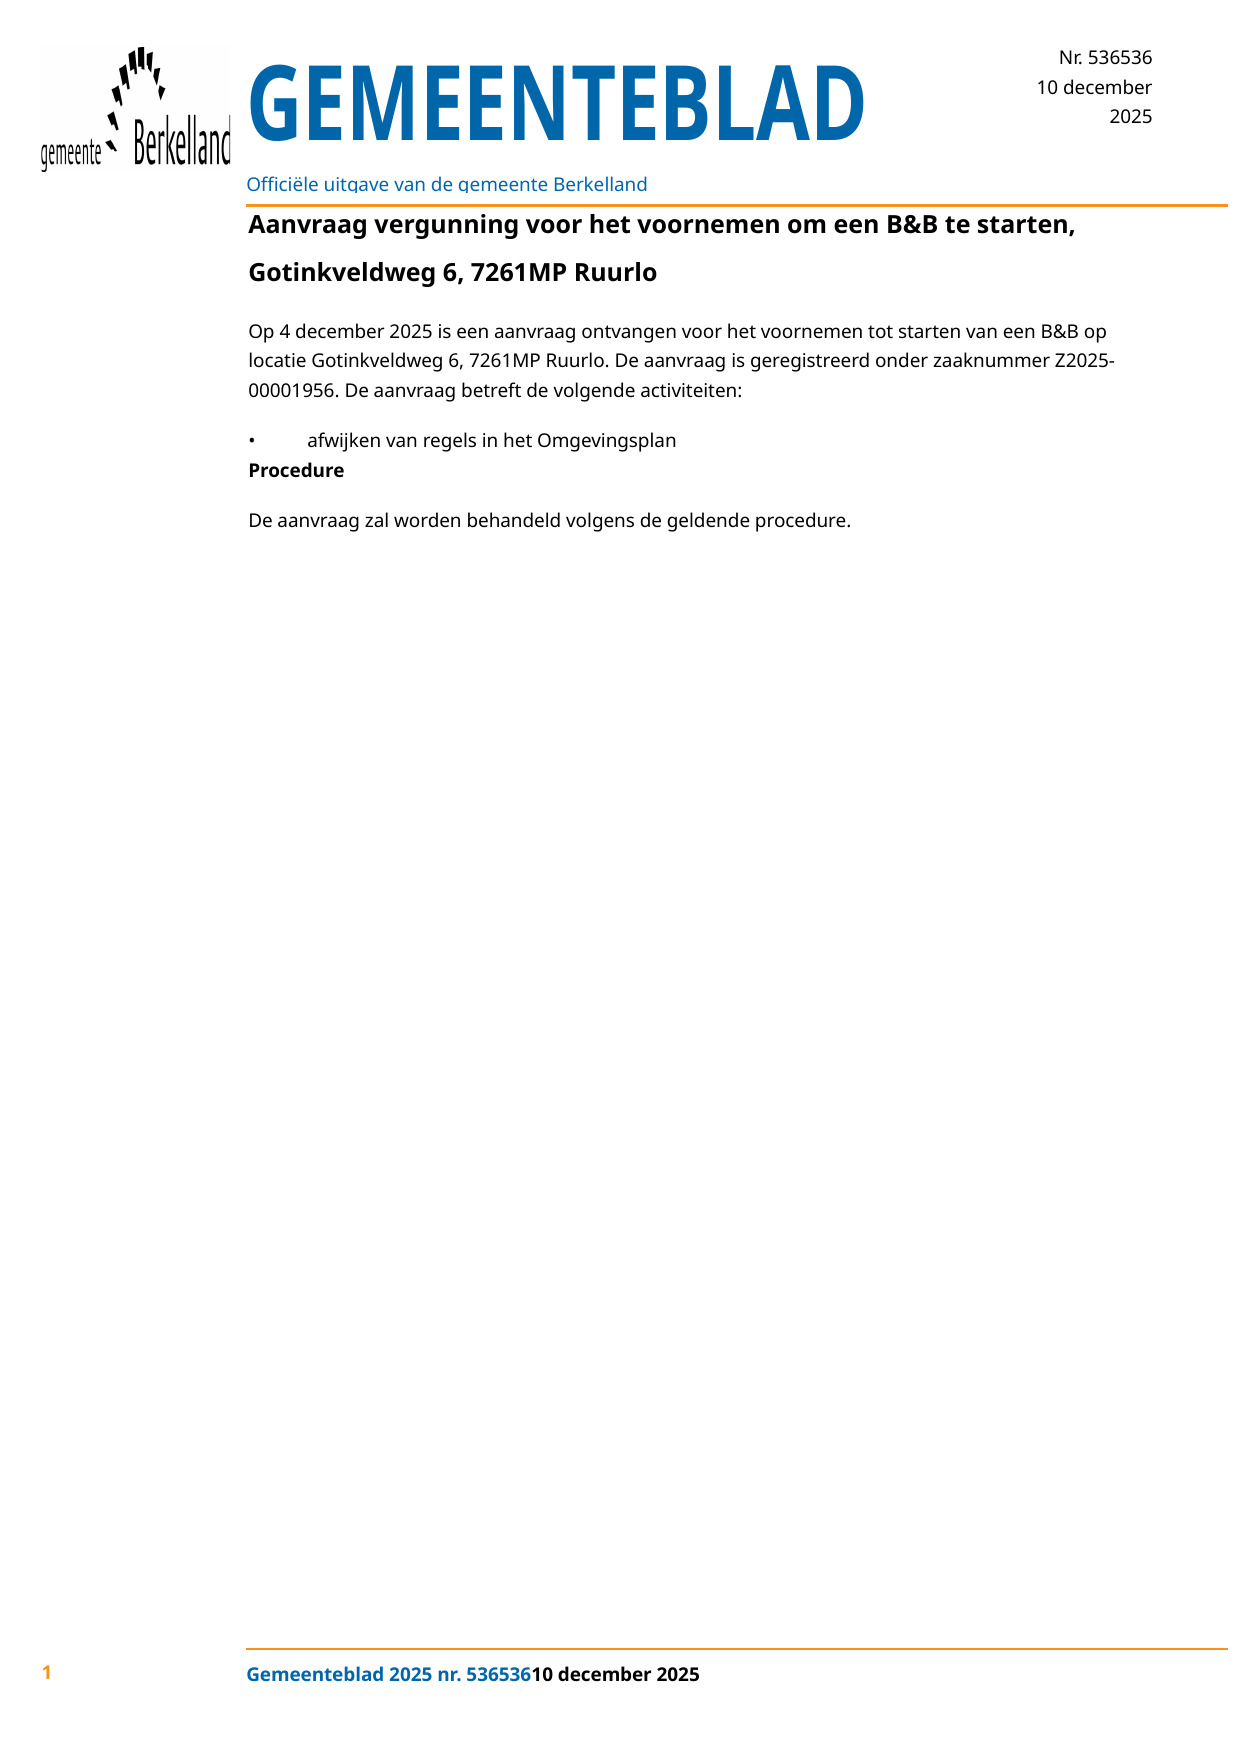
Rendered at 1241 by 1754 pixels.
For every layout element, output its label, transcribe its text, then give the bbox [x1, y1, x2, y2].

text De aanvraag zal worden behandeld volgens de geldende procedure. [248, 507, 1152, 533]
list afwijken van regels in het Omgevingsplan [248, 427, 1152, 453]
picture [41, 47, 231, 172]
text Procedure [248, 457, 1152, 483]
text Op 4 december 2025 is een aanvraag ontvangen voor het voornemen tot starten van een B&B op locatie Gotinkveldweg 6, 7261MP Ruurlo. De aanvraag is geregistreerd onder zaaknummer Z2025-00001956. De aanvraag betreft de volgende activiteiten: [248, 318, 1152, 403]
text Aanvraag vergunning voor het voornemen om een B&B te starten, Gotinkveldweg 6, 7261MP Ruurlo [248, 207, 1152, 288]
